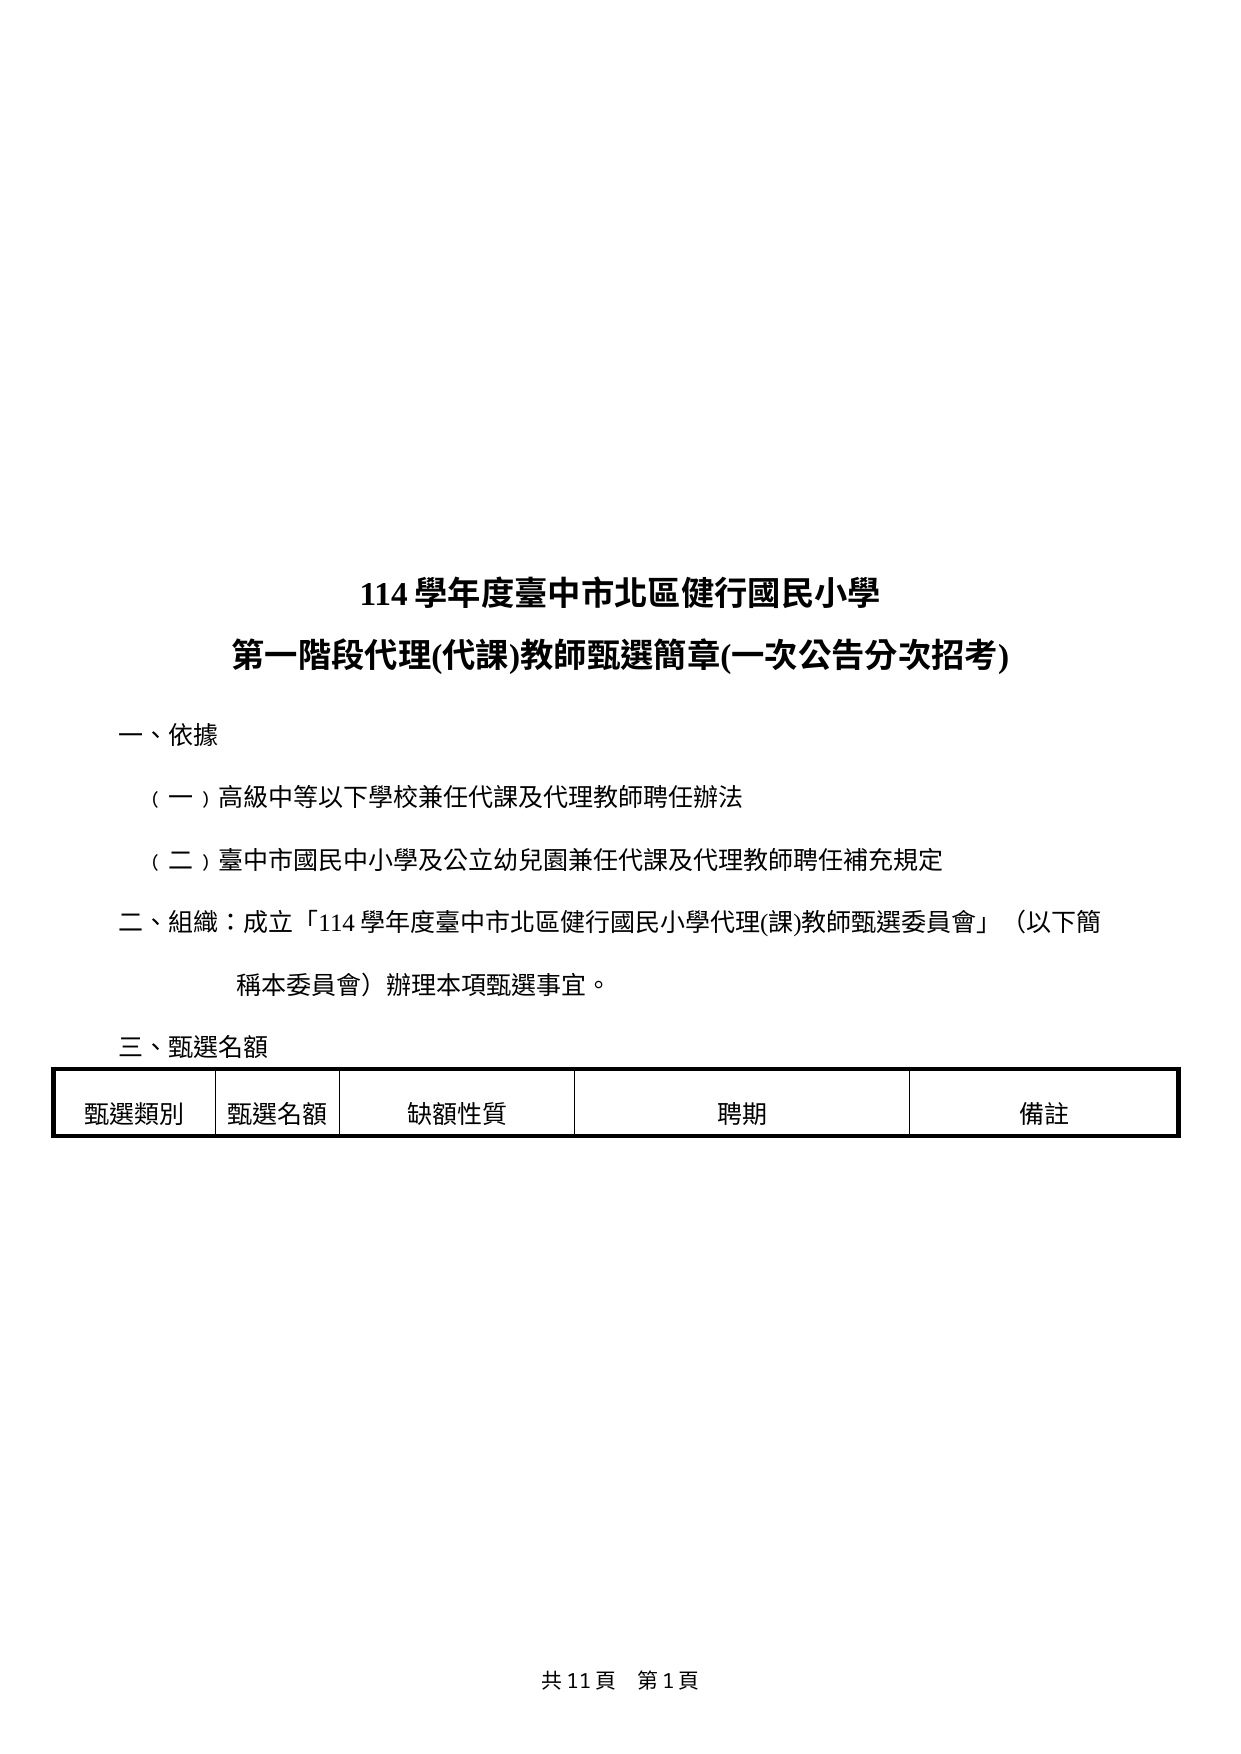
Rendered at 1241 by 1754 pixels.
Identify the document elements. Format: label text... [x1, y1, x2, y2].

text 一、依據 [118, 692, 1122, 754]
table_header 缺額性質 [340, 1071, 574, 1134]
text 第一階段代理(代課)教師甄選簡章(一次公告分次招考) [118, 612, 1122, 674]
table_header 甄選名額 [216, 1071, 339, 1134]
text 二、組織：成立「114學年度臺中市北區健行國民小學代理(課)教師甄選委員會」（以下簡稱本委員會）辦理本項甄選事宜。 [118, 879, 1122, 1004]
text 三、甄選名額 [118, 1004, 1122, 1067]
text ﹙二﹚臺中市國民中小學及公立幼兒園兼任代課及代理教師聘任補充規定 [143, 817, 1122, 879]
table_header 備註 [910, 1071, 1176, 1134]
text ﹙一﹚高級中等以下學校兼任代課及代理教師聘任辦法 [143, 754, 1122, 817]
table_header 聘期 [575, 1071, 909, 1134]
table_header 甄選類別 [56, 1071, 215, 1134]
text 114學年度臺中市北區健行國民小學 [118, 549, 1122, 612]
